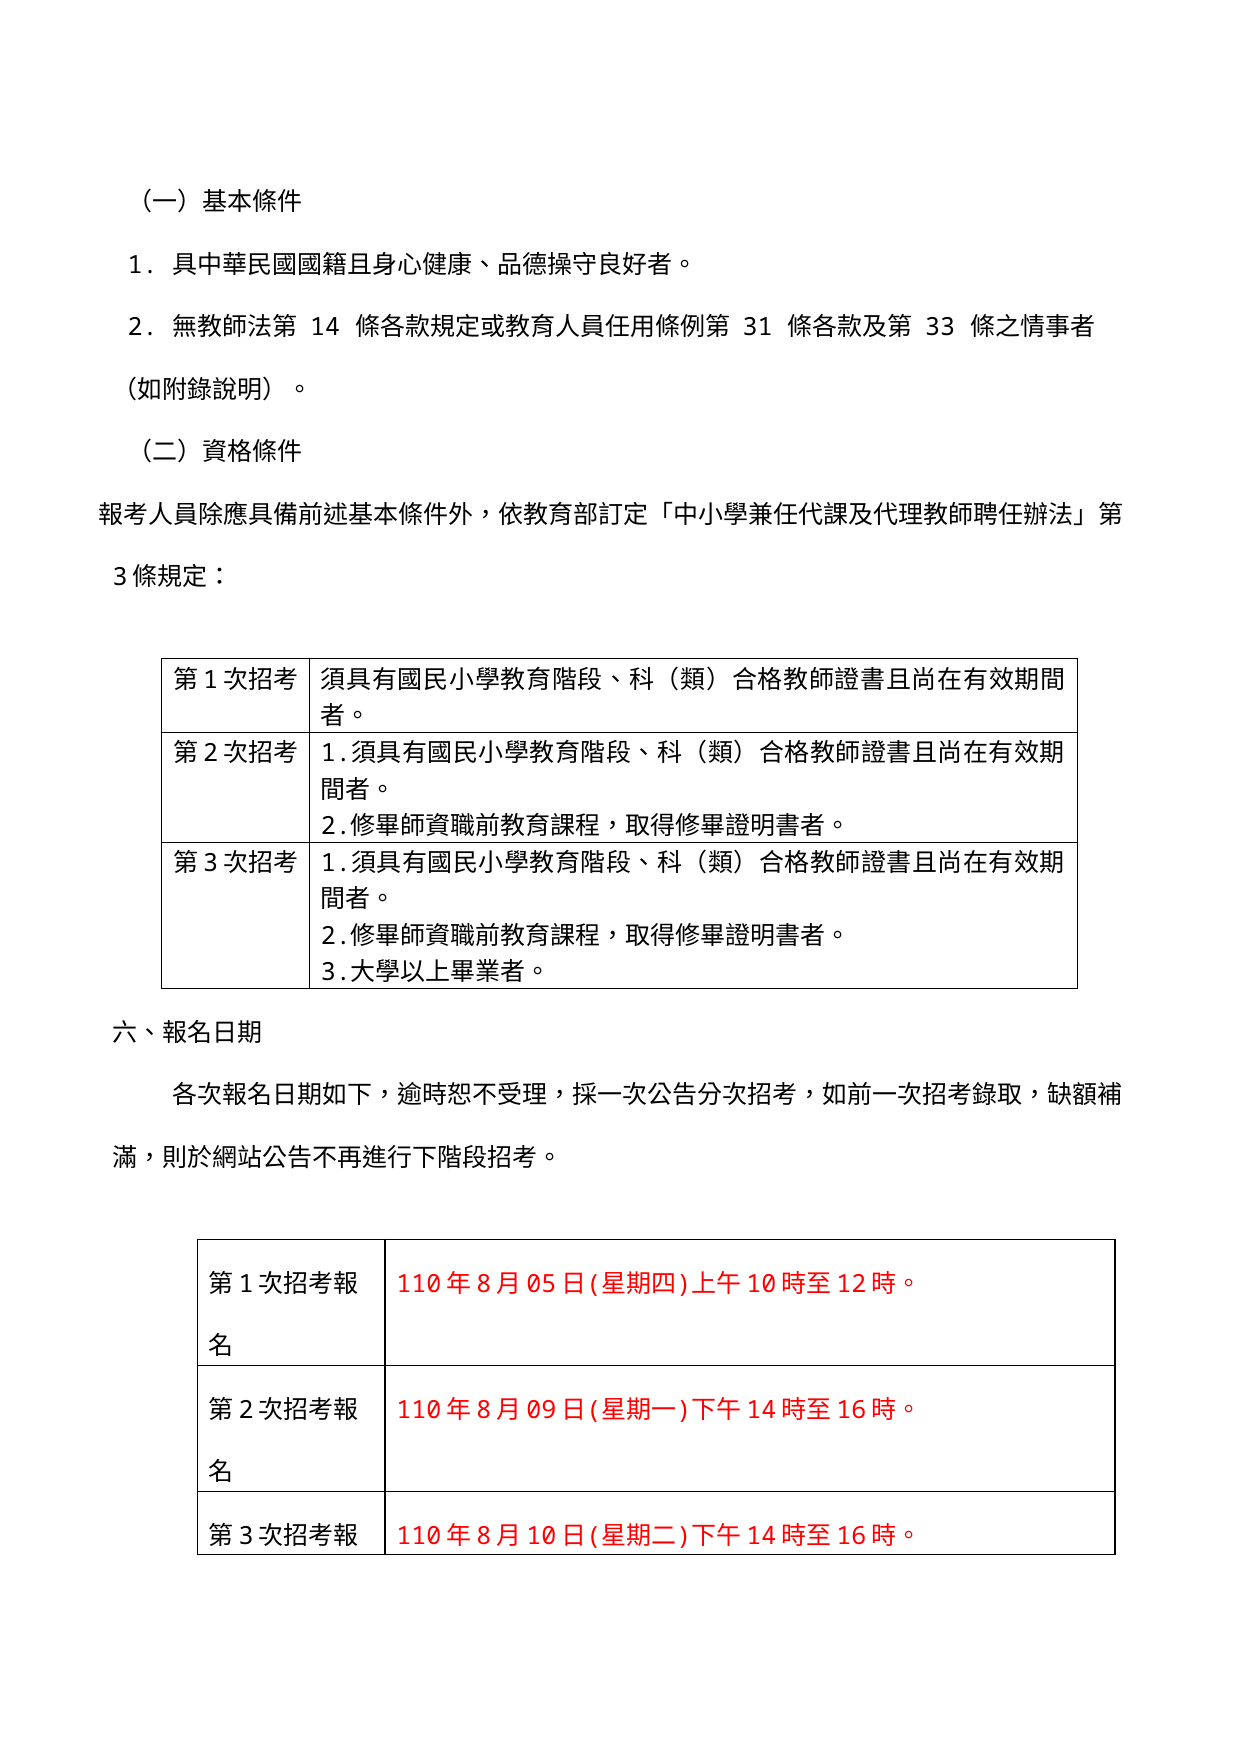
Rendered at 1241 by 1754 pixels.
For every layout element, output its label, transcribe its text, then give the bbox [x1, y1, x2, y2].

text 1. 具中華民國國籍且身心健康、品德操守良好者。 [112, 221, 1128, 283]
table_header 須具有國民小學教育階段、科（類）合格教師證書且尚在有效期間者。 [310, 659, 1077, 732]
text 2. 無教師法第 14 條各款規定或教育人員任用條例第 31 條各款及第 33 條之情事者 [112, 283, 1128, 346]
text 各次報名日期如下，逾時恕不受理，採一次公告分次招考，如前一次招考錄取，缺額補滿，則於網站公告不再進行下階段招考。 [112, 1051, 1128, 1176]
table_header 第1次招考 [162, 659, 309, 732]
table_cell 第2次招考 [162, 733, 309, 842]
text 六、報名日期 [112, 989, 1128, 1051]
table_cell 1.須具有國民小學教育階段、科（類）合格教師證書且尚在有效期間者。 2.修畢師資職前教育課程，取得修畢證明書者。 3.大學以上畢業者。 [310, 843, 1077, 988]
text （二）資格條件 [112, 408, 1128, 471]
table_header 110年8月05日(星期四)上午10時至12時。 [386, 1240, 1114, 1365]
table_cell 第3次招考 [162, 843, 309, 988]
text （一）基本條件 [112, 158, 1128, 221]
table_cell 第3次招考報 [198, 1492, 384, 1554]
table_header 第1次招考報名 [198, 1240, 384, 1365]
table_cell 110年8月10日(星期二)下午14時至16時。 [386, 1492, 1114, 1554]
table_cell 第2次招考報名 [198, 1366, 384, 1491]
table_cell 110年8月09日(星期一)下午14時至16時。 [386, 1366, 1114, 1491]
table_cell 1.須具有國民小學教育階段、科（類）合格教師證書且尚在有效期間者。 2.修畢師資職前教育課程，取得修畢證明書者。 [310, 733, 1077, 842]
text 報考人員除應具備前述基本條件外，依教育部訂定「中小學兼任代課及代理教師聘任辦法」第3條規定： [98, 471, 1128, 596]
text （如附錄說明）。 [112, 346, 1128, 408]
